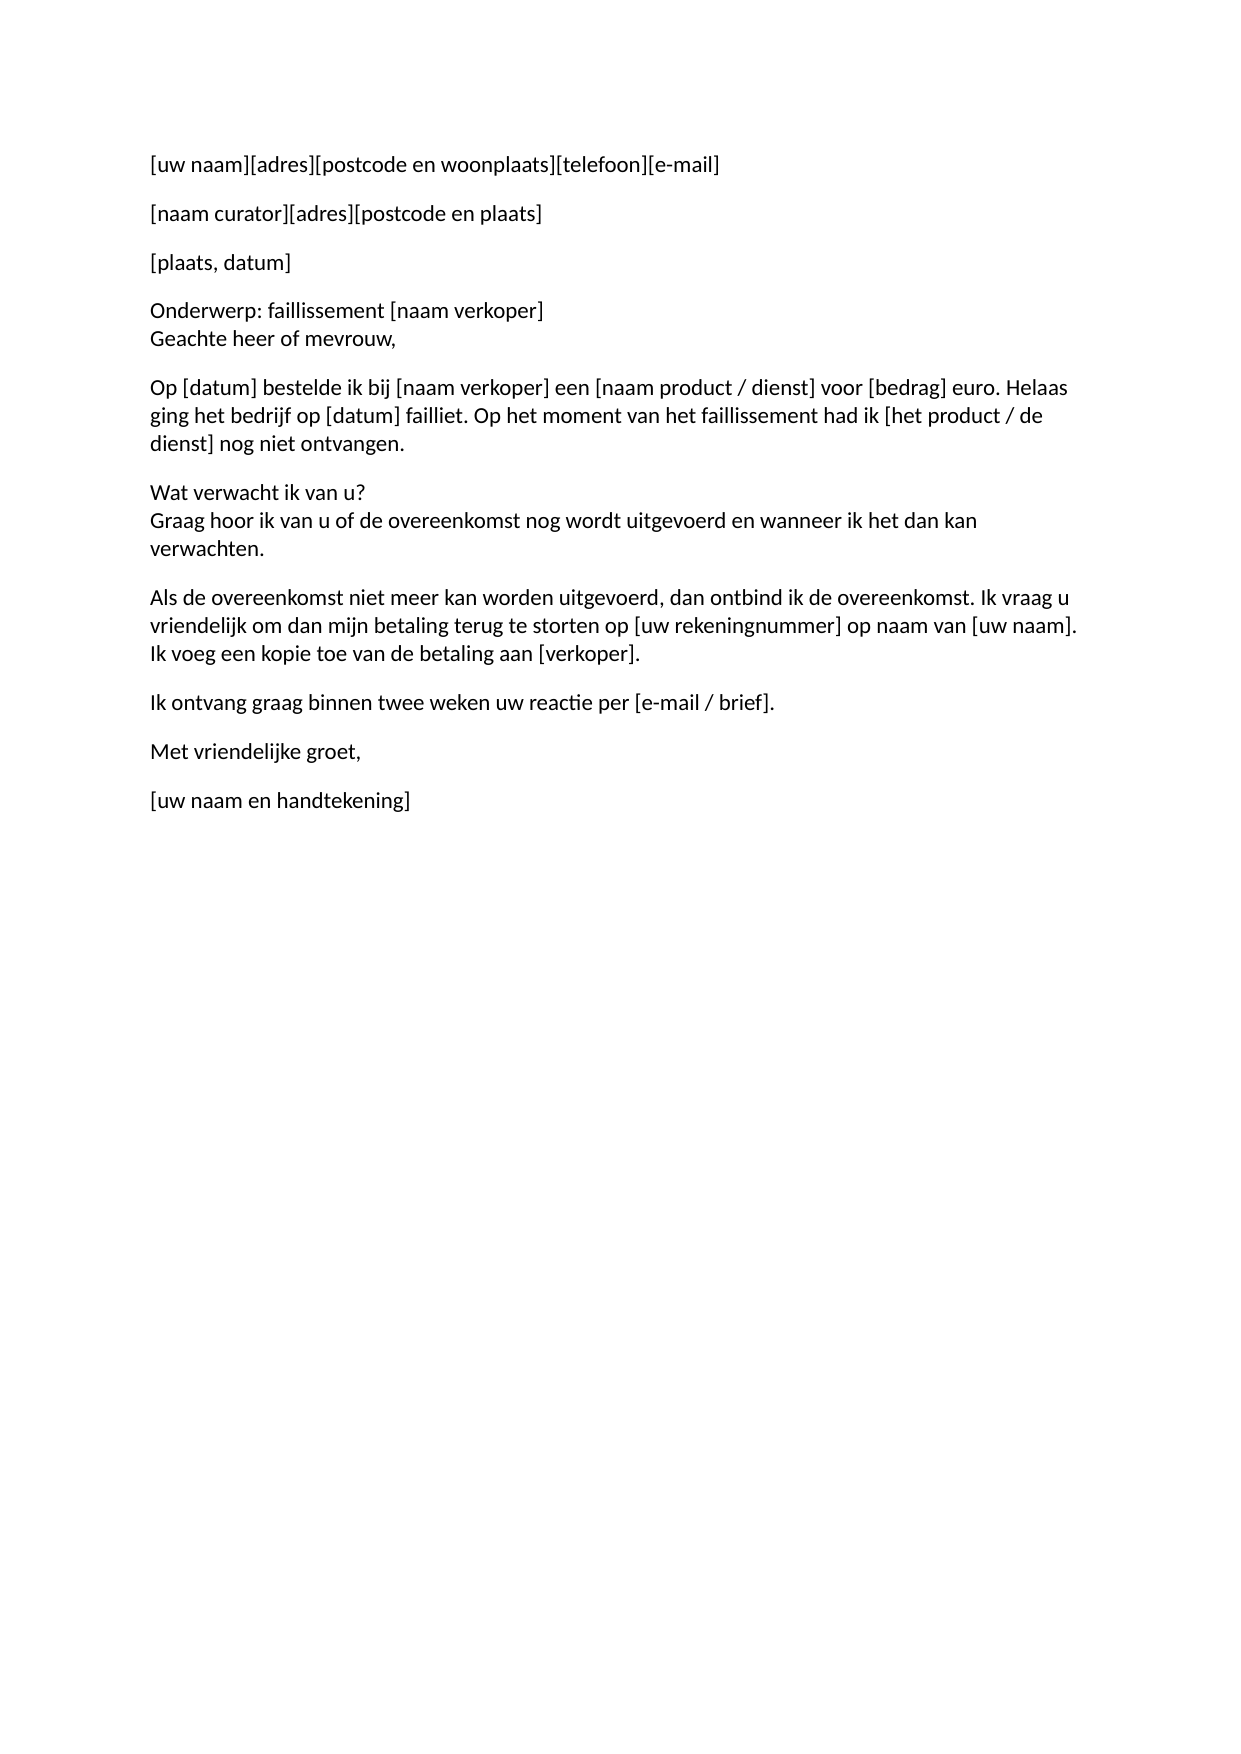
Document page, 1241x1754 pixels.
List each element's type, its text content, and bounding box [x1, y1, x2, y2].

text Graag hoor ik van u of de overeenkomst nog wordt uitgevoerd en wanneer ik het dan kan verwachten. [150, 506, 1090, 562]
subtitle Onderwerp: faillissement [naam verkoper] [150, 297, 1090, 324]
text [plaats, datum] [150, 248, 1090, 276]
text Ik ontvang graag binnen twee weken uw reactie per [e-mail / brief]. [150, 688, 1090, 716]
text Met vriendelijke groet, [150, 737, 1090, 765]
text [uw naam en handtekening] [150, 786, 1090, 814]
text [uw naam][adres][postcode en woonplaats][telefoon][e-mail] [150, 150, 1090, 178]
subtitle Wat verwacht ik van u? [150, 478, 1090, 506]
text Als de overeenkomst niet meer kan worden uitgevoerd, dan ontbind ik de overeenkomst. Ik vraag u vriendelijk om dan mijn betaling terug te storten op [uw rekeningnummer] op naam van [uw naam]. Ik voeg een kopie toe van de betaling aan [verkoper]. [150, 583, 1090, 667]
text [naam curator][adres][postcode en plaats] [150, 199, 1090, 227]
text Op [datum] bestelde ik bij [naam verkoper] een [naam product / dienst] voor [bedrag] euro. Helaas ging het bedrijf op [datum] failliet. Op het moment van het faillissement had ik [het product / de dienst] nog niet ontvangen. [150, 373, 1090, 457]
text Geachte heer of mevrouw, [150, 324, 1090, 353]
